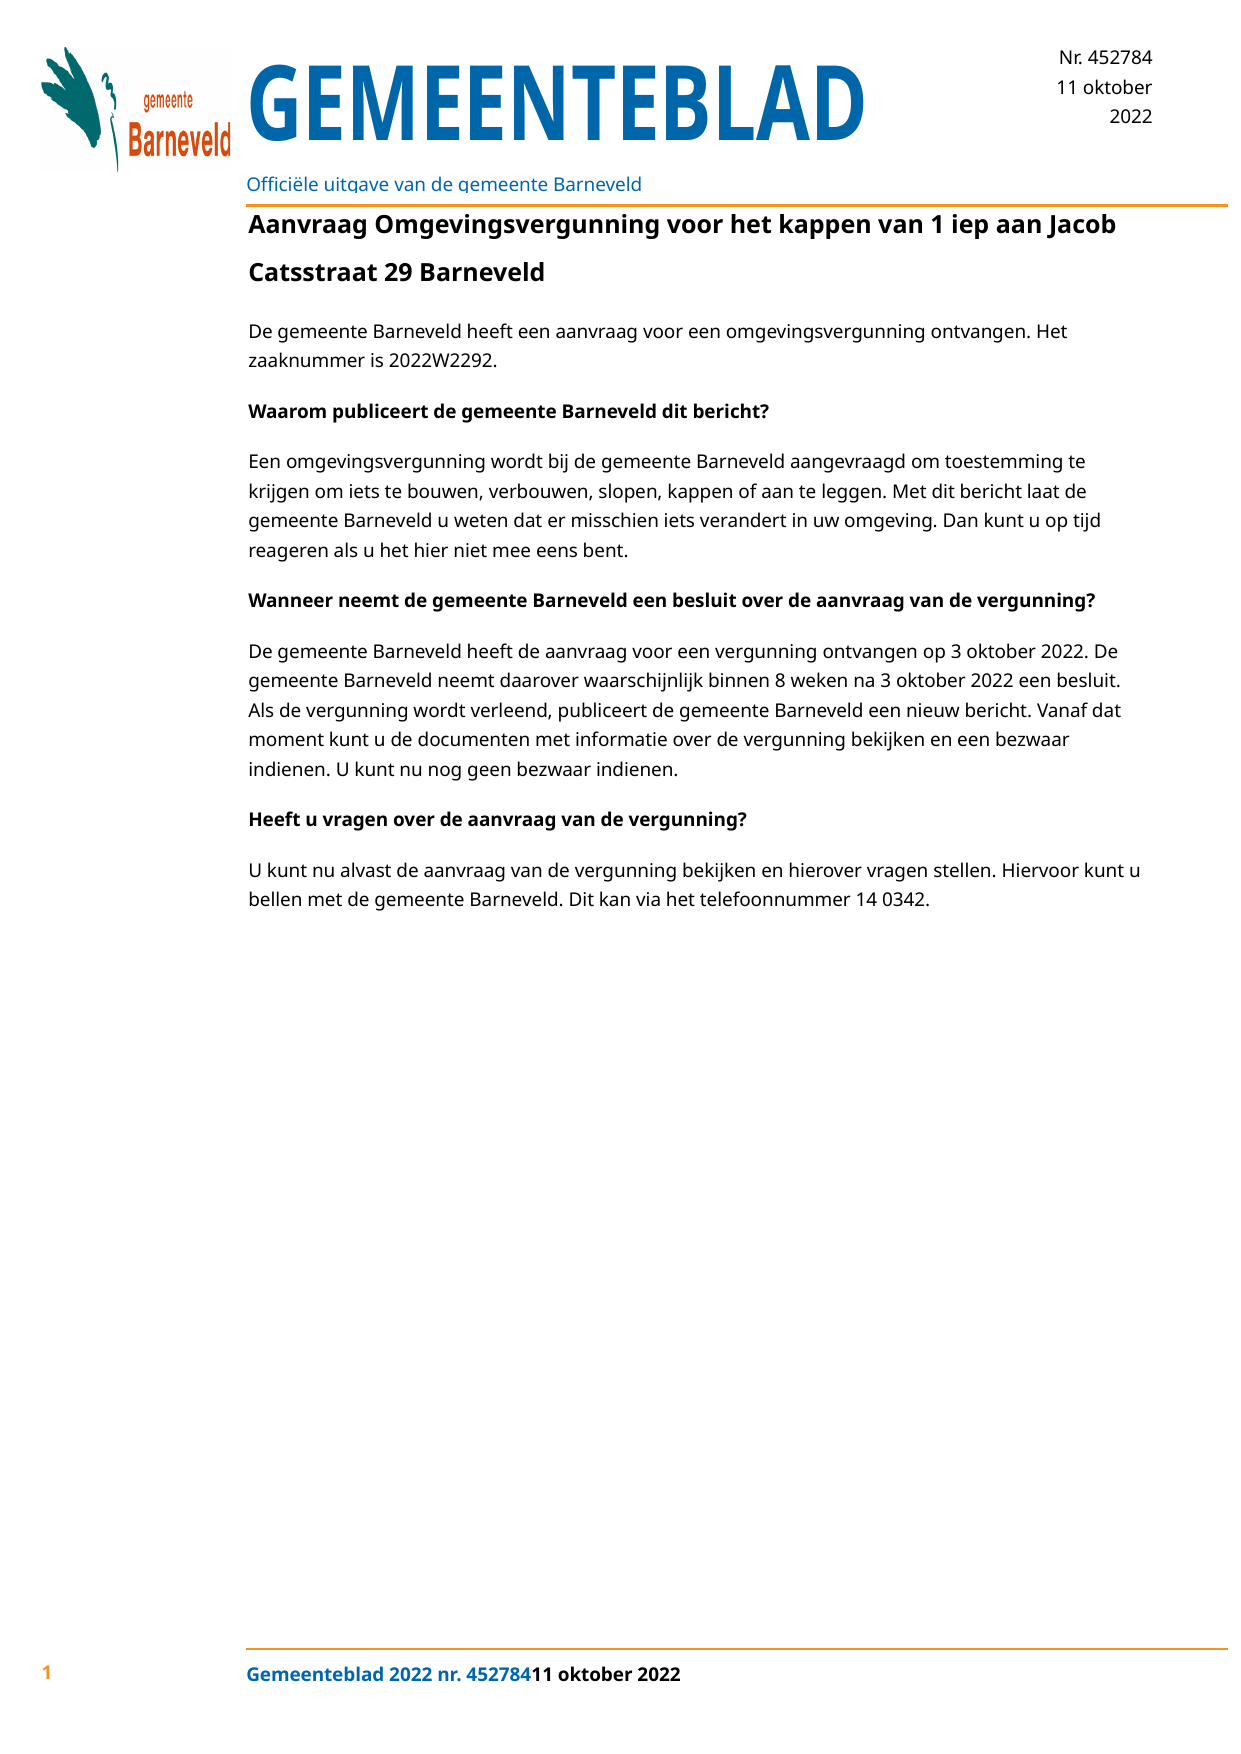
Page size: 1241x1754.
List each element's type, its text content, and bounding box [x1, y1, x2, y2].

text Een omgevingsvergunning wordt bij de gemeente Barneveld aangevraagd om toestemming te krijgen om iets te bouwen, verbouwen, slopen, kappen of aan te leggen. Met dit bericht laat de gemeente Barneveld u weten dat er misschien iets verandert in uw omgeving. Dan kunt u op tijd reageren als u het hier niet mee eens bent. [248, 448, 1152, 563]
text De gemeente Barneveld heeft een aanvraag voor een omgevingsvergunning ontvangen. Het zaaknummer is 2022W2292. [248, 318, 1152, 373]
text De gemeente Barneveld heeft de aanvraag voor een vergunning ontvangen op 3 oktober 2022. De gemeente Barneveld neemt daarover waarschijnlijk binnen 8 weken na 3 oktober 2022 een besluit. Als de vergunning wordt verleend, publiceert de gemeente Barneveld een nieuw bericht. Vanaf dat moment kunt u de documenten met informatie over de vergunning bekijken en een bezwaar indienen. U kunt nu nog geen bezwaar indienen. [248, 638, 1152, 782]
text Waarom publiceert de gemeente Barneveld dit bericht? [248, 398, 1152, 424]
text U kunt nu alvast de aanvraag van de vergunning bekijken en hierover vragen stellen. Hiervoor kunt u bellen met de gemeente Barneveld. Dit kan via het telefoonnummer 14 0342. [248, 857, 1152, 912]
text Aanvraag Omgevingsvergunning voor het kappen van 1 iep aan Jacob Catsstraat 29 Barneveld [248, 207, 1152, 288]
text Heeft u vragen over de aanvraag van de vergunning? [248, 807, 1152, 832]
picture [41, 47, 231, 172]
text Wanneer neemt de gemeente Barneveld een besluit over de aanvraag van de vergunning? [248, 587, 1152, 613]
